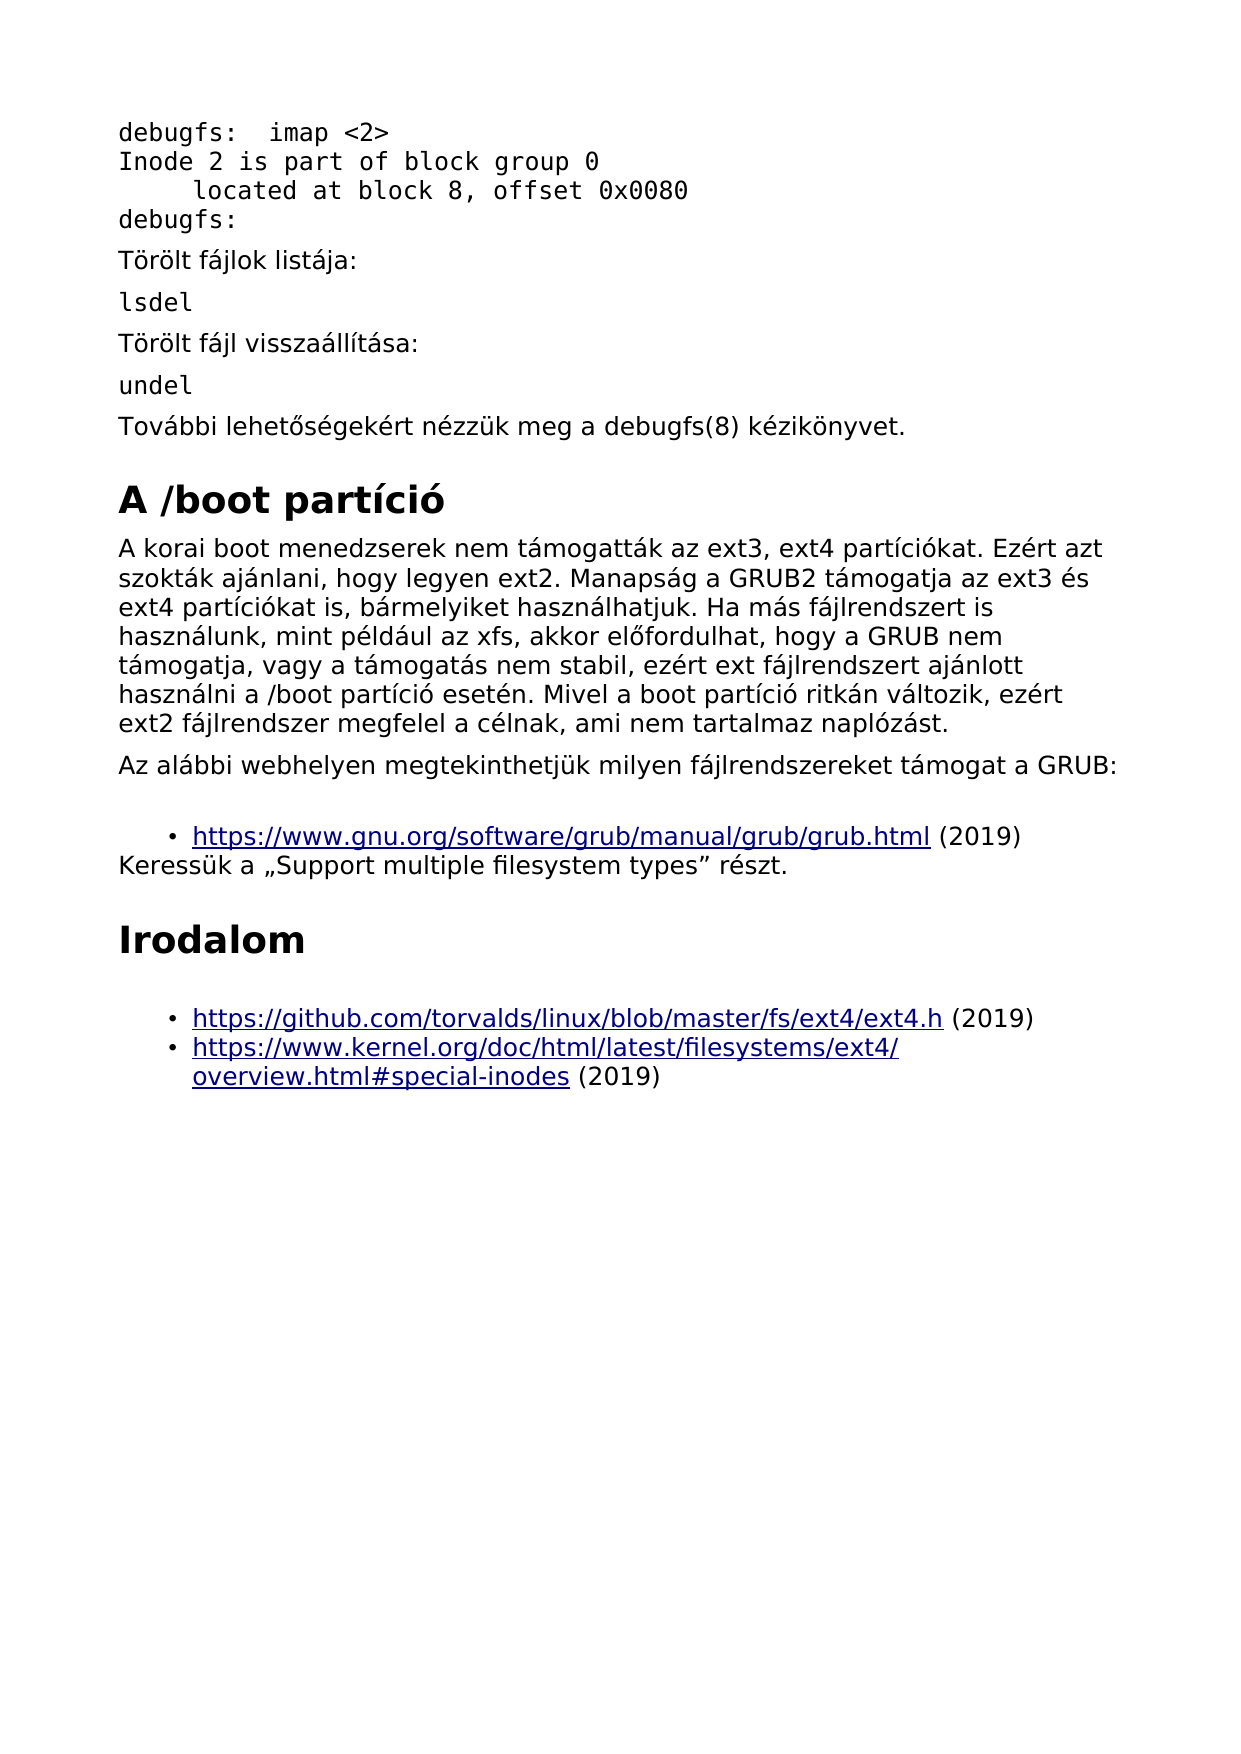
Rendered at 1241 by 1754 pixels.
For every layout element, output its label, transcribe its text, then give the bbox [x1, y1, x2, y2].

subtitle Irodalom [118, 918, 1122, 962]
list https://github.com/torvalds/linux/blob/master/fs/ext4/ext4.h (2019) [177, 1004, 1122, 1033]
list https://www.gnu.org/software/grub/manual/grub/grub.html (2019) [177, 822, 1122, 852]
text További lehetőségekért nézzük meg a debugfs(8) kézikönyvet. [118, 412, 1122, 441]
text Az alábbi webhelyen megtekinthetjük milyen fájlrendszereket támogat a GRUB: [118, 751, 1122, 780]
text undel [118, 371, 1122, 400]
text Törölt fájlok listája: [118, 247, 1122, 276]
text lsdel [118, 288, 1122, 317]
subtitle A /boot partíció [118, 478, 1122, 522]
list https://www.kernel.org/doc/html/latest/filesystems/ext4/overview.html#special-inodes (2019) [177, 1033, 1122, 1091]
text Keressük a „Support multiple filesystem types” részt. [118, 852, 1122, 881]
text debugfs: imap <2> Inode 2 is part of block group 0 located at block 8, offset 0x0080 debugfs: [118, 118, 1122, 235]
text A korai boot menedzserek nem támogatták az ext3, ext4 partíciókat. Ezért azt szokták ajánlani, hogy legyen ext2. Manapság a GRUB2 támogatja az ext3 és ext4 partíciókat is, bármelyiket használhatjuk. Ha más fájlrendszert is használunk, mint például az xfs, akkor előfordulhat, hogy a GRUB nem támogatja, vagy a támogatás nem stabil, ezért ext fájlrendszert ajánlott használni a /boot partíció esetén. Mivel a boot partíció ritkán változik, ezért ext2 fájlrendszer megfelel a célnak, ami nem tartalmaz naplózást. [118, 534, 1122, 739]
text Törölt fájl visszaállítása: [118, 329, 1122, 358]
